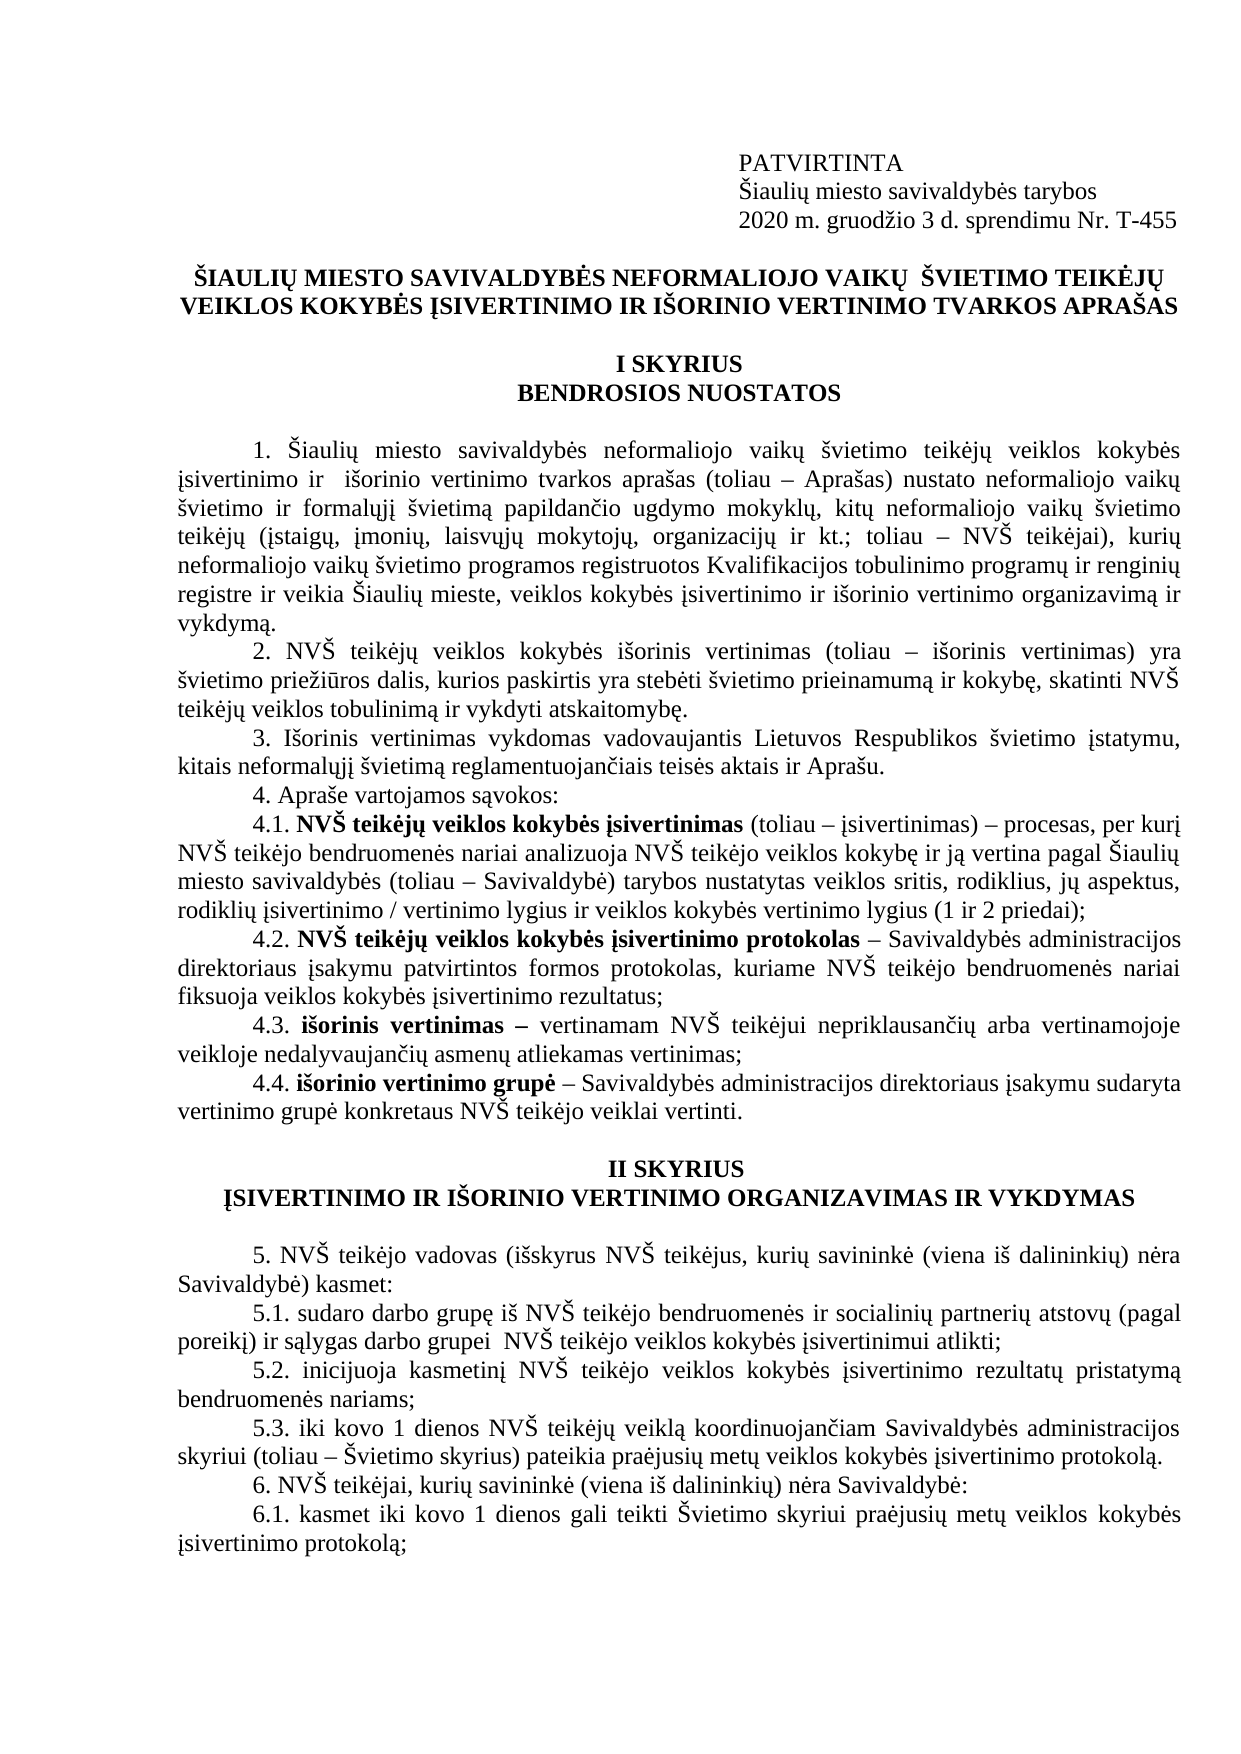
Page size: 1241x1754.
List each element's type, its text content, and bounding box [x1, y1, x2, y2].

text ŠIAULIŲ MIESTO SAVIVALDYBĖS NEFORMALIOJO VAIKŲ ŠVIETIMO TEIKĖJŲ VEIKLOS KOKYBĖS ĮSIVERTINIMO IR IŠORINIO VERTINIMO TVARKOS APRAŠAS [177, 263, 1181, 320]
text 5.2. inicijuoja kasmetinį NVŠ teikėjo veiklos kokybės įsivertinimo rezultatų pristatymą bendruomenės nariams; [177, 1355, 1181, 1413]
text 5. NVŠ teikėjo vadovas (išskyrus NVŠ teikėjus, kurių savininkė (viena iš dalininkių) nėra Savivaldybė) kasmet: [177, 1240, 1181, 1298]
text 5.1. sudaro darbo grupę iš NVŠ teikėjo bendruomenės ir socialinių partnerių atstovų (pagal poreikį) ir sąlygas darbo grupei NVŠ teikėjo veiklos kokybės įsivertinimui atlikti; [177, 1298, 1181, 1355]
text 4.1. NVŠ teikėjų veiklos kokybės įsivertinimas (toliau – įsivertinimas) – procesas, per kurį NVŠ teikėjo bendruomenės nariai analizuoja NVŠ teikėjo veiklos kokybę ir ją vertina pagal Šiaulių miesto savivaldybės (toliau – Savivaldybė) tarybos nustatytas veiklos sritis, rodiklius, jų aspektus, rodiklių įsivertinimo / vertinimo lygius ir veiklos kokybės vertinimo lygius (1 ir 2 priedai); [177, 809, 1181, 924]
text Patvirtinta Šiaulių miesto savivaldybės tarybos 2020 m. gruodžio 3 d. sprendimu Nr. T-455 [738, 148, 1181, 234]
text 1. Šiaulių miesto savivaldybės neformaliojo vaikų švietimo teikėjų veiklos kokybės įsivertinimo ir išorinio vertinimo tvarkos aprašas (toliau – Aprašas) nustato neformaliojo vaikų švietimo ir formalųjį švietimą papildančio ugdymo mokyklų, kitų neformaliojo vaikų švietimo teikėjų (įstaigų, įmonių, laisvųjų mokytojų, organizacijų ir kt.; toliau – NVŠ teikėjai), kurių neformaliojo vaikų švietimo programos registruotos Kvalifikacijos tobulinimo programų ir renginių registre ir veikia Šiaulių mieste, veiklos kokybės įsivertinimo ir išorinio vertinimo organizavimą ir vykdymą. [177, 435, 1181, 636]
text 5.3. iki kovo 1 dienos NVŠ teikėjų veiklą koordinuojančiam Savivaldybės administracijos skyriui (toliau – Švietimo skyrius) pateikia praėjusių metų veiklos kokybės įsivertinimo protokolą. [177, 1413, 1181, 1470]
text II SKYRIUS [177, 1154, 1181, 1183]
text ĮSIVERTINIMO IR IŠORINIO VERTINIMO ORGANIZAVIMAS IR VYKDYMAS [177, 1183, 1181, 1211]
text 6.1. kasmet iki kovo 1 dienos gali teikti Švietimo skyriui praėjusių metų veiklos kokybės įsivertinimo protokolą; [177, 1499, 1181, 1556]
text 6. NVŠ teikėjai, kurių savininkė (viena iš dalininkių) nėra Savivaldybė: [177, 1470, 1181, 1499]
text 4.4. išorinio vertinimo grupė – Savivaldybės administracijos direktoriaus įsakymu sudaryta vertinimo grupė konkretaus NVŠ teikėjo veiklai vertinti. [177, 1068, 1181, 1125]
text BENDROSIOS NUOSTATOS [177, 378, 1181, 406]
text 2. NVŠ teikėjų veiklos kokybės išorinis vertinimas (toliau – išorinis vertinimas) yra švietimo priežiūros dalis, kurios paskirtis yra stebėti švietimo prieinamumą ir kokybę, skatinti NVŠ teikėjų veiklos tobulinimą ir vykdyti atskaitomybę. [177, 636, 1181, 723]
text 3. Išorinis vertinimas vykdomas vadovaujantis Lietuvos Respublikos švietimo įstatymu, kitais neformalųjį švietimą reglamentuojančiais teisės aktais ir Aprašu. [177, 723, 1181, 780]
text 4.3. išorinis vertinimas – vertinamam NVŠ teikėjui nepriklausančių arba vertinamojoje veikloje nedalyvaujančių asmenų atliekamas vertinimas; [177, 1010, 1181, 1068]
text I SKYRIUS [177, 349, 1181, 378]
text 4.2. NVŠ teikėjų veiklos kokybės įsivertinimo protokolas – Savivaldybės administracijos direktoriaus įsakymu patvirtintos formos protokolas, kuriame NVŠ teikėjo bendruomenės nariai fiksuoja veiklos kokybės įsivertinimo rezultatus; [177, 924, 1181, 1010]
text 4. Apraše vartojamos sąvokos: [177, 780, 1181, 809]
